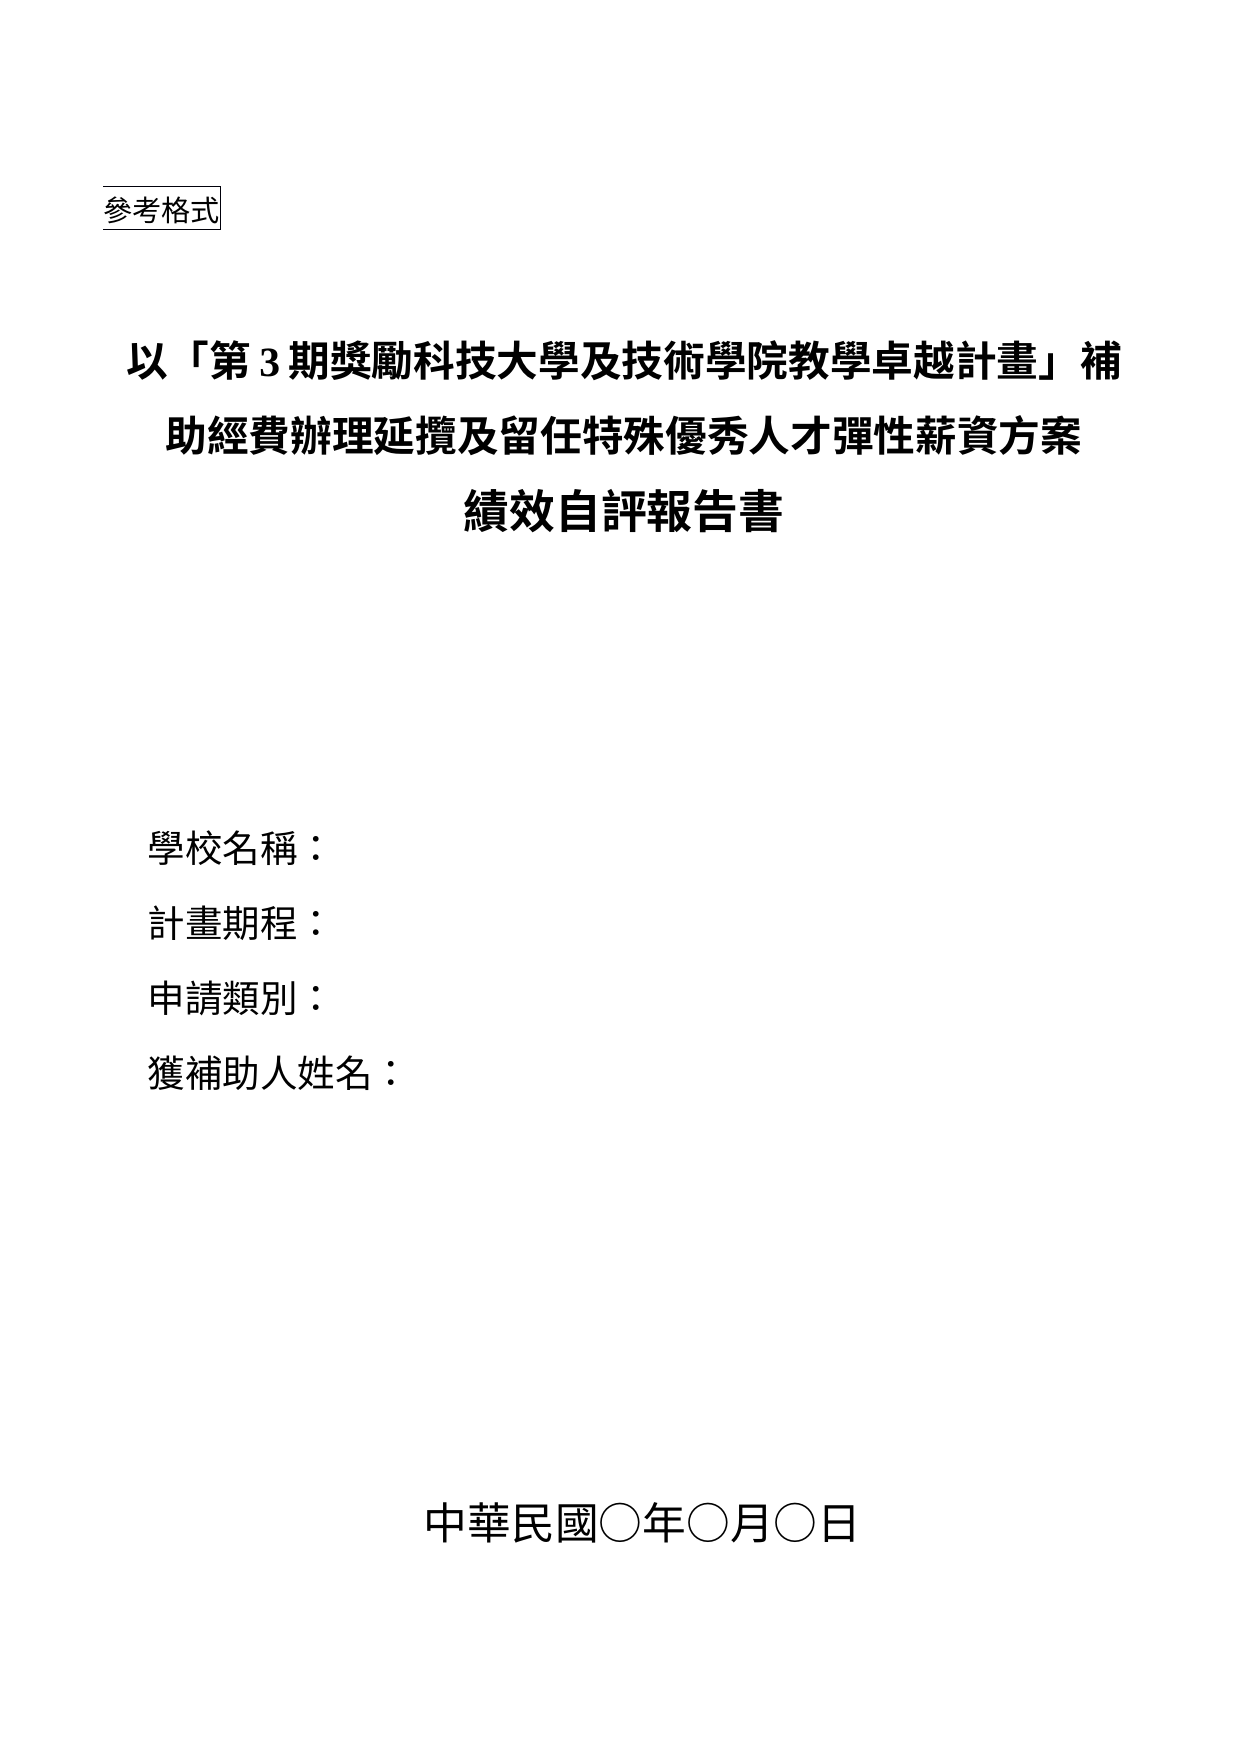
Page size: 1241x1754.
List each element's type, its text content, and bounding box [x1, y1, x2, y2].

text 申請類別： [148, 952, 1137, 1027]
text 計畫期程： [148, 877, 1137, 952]
text 參考格式 [74, 164, 1137, 239]
text 以「第3期獎勵科技大學及技術學院教學卓越計畫」補助經費辦理延攬及留任特殊優秀人才彈性薪資方案 [110, 314, 1137, 464]
text 中華民國○年○月○日 [148, 1477, 1137, 1552]
text 獲補助人姓名： [148, 1027, 1137, 1102]
text 績效自評報告書 [110, 464, 1137, 539]
text 學校名稱： [148, 802, 1137, 877]
